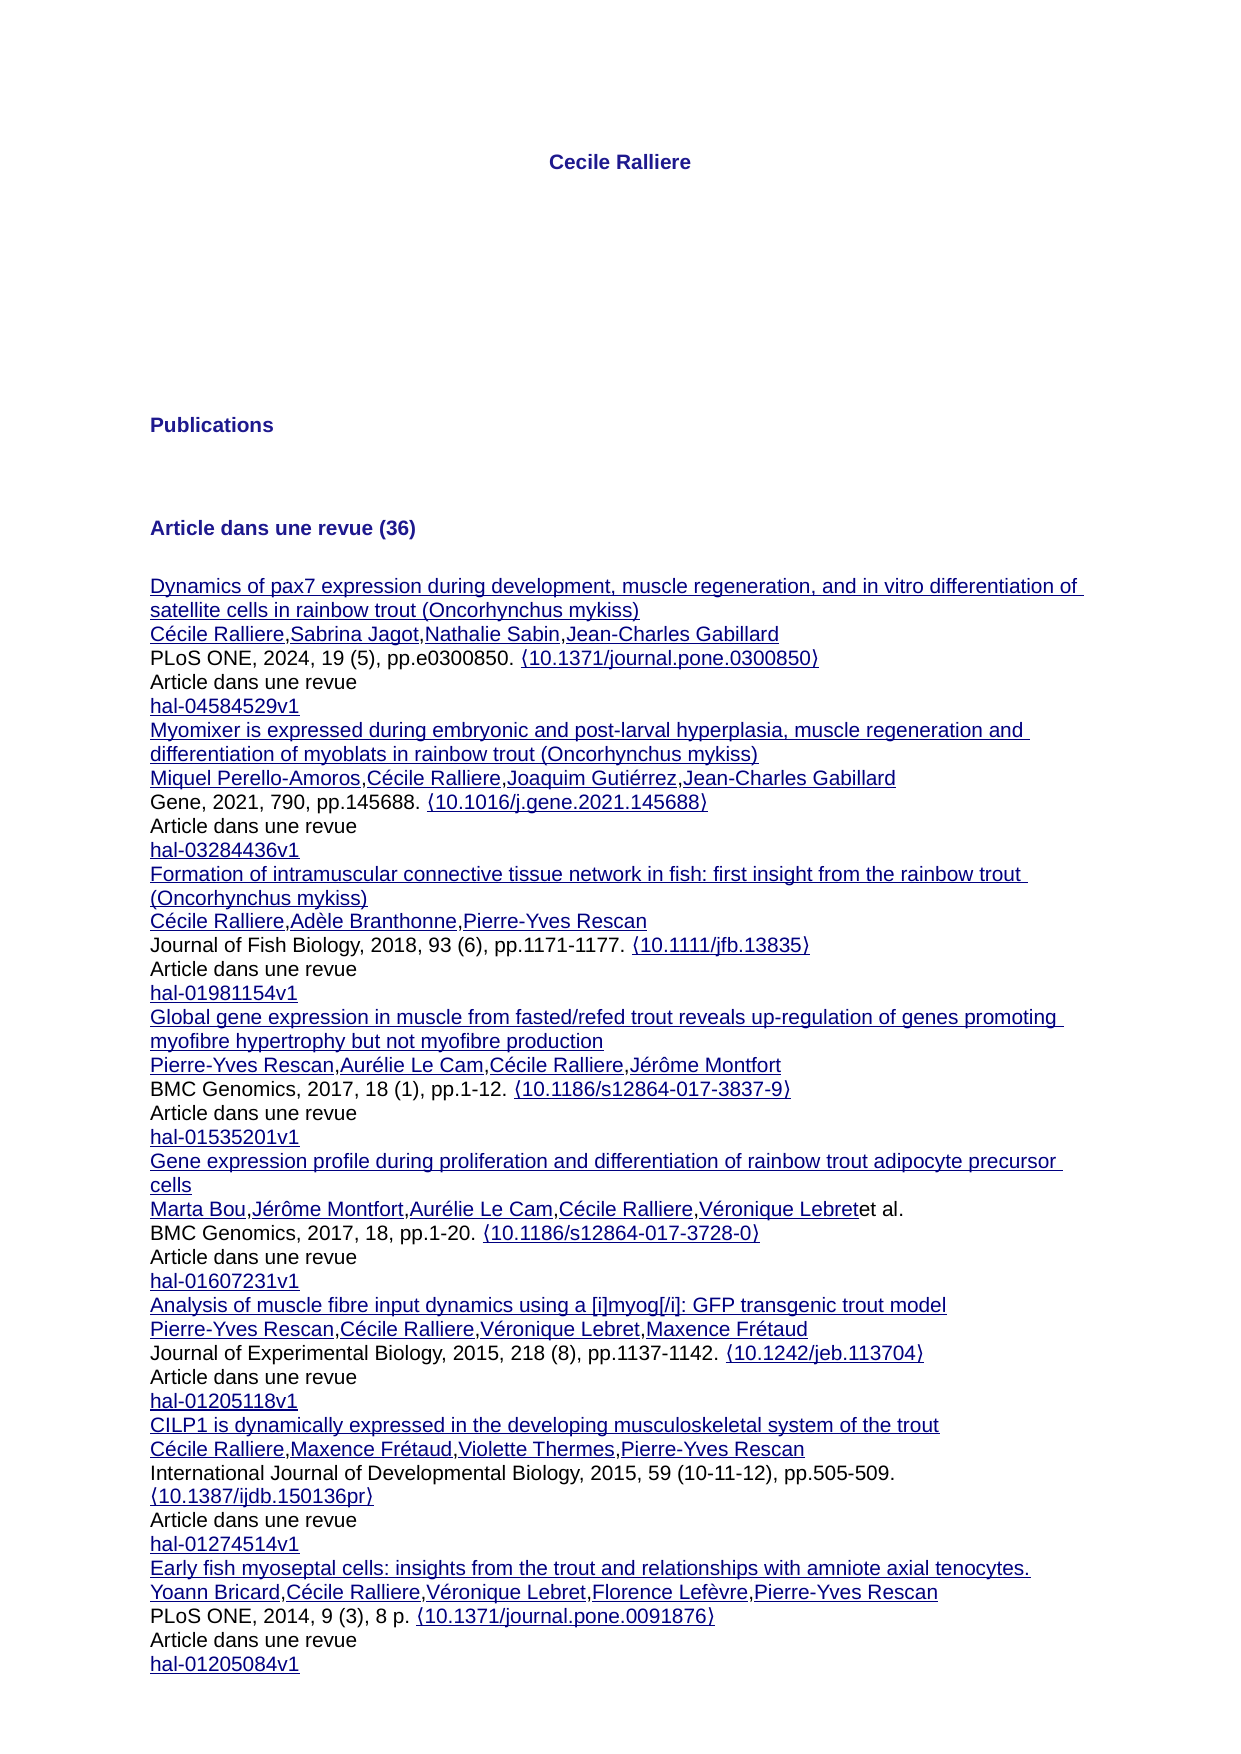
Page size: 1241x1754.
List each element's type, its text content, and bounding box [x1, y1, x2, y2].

table_cell Early fish myoseptal cells: insights from the trout and relationships with amniote axial tenocytes. Yoann Bricard,Cécile Ralliere,Véronique Lebret,Florence Lefèvre,Pierre-Yves Rescan PLoS ONE, 2014, 9 (3), 8 p. ⟨10.1371/journal.pone.0091876⟩ Article dans une revue hal-01205084v1 [150, 1556, 1090, 1676]
subtitle Cecile Ralliere [150, 150, 1090, 174]
table_cell Global gene expression in muscle from fasted/refed trout reveals up-regulation of genes promoting myofibre hypertrophy but not myofibre production Pierre-Yves Rescan,Aurélie Le Cam,Cécile Ralliere,Jérôme Montfort BMC Genomics, 2017, 18 (1), pp.1-12. ⟨10.1186/s12864-017-3837-9⟩ Article dans une revue hal-01535201v1 [150, 1005, 1090, 1149]
table_cell Formation of intramuscular connective tissue network in fish: first insight from the rainbow trout (Oncorhynchus mykiss) Cécile Ralliere,Adèle Branthonne,Pierre-Yves Rescan Journal of Fish Biology, 2018, 93 (6), pp.1171-1177. ⟨10.1111/jfb.13835⟩ Article dans une revue hal-01981154v1 [150, 861, 1090, 1005]
table_header Dynamics of pax7 expression during development, muscle regeneration, and in vitro differentiation of satellite cells in rainbow trout (Oncorhynchus mykiss) Cécile Ralliere,Sabrina Jagot,Nathalie Sabin,Jean-Charles Gabillard PLoS ONE, 2024, 19 (5), pp.e0300850. ⟨10.1371/journal.pone.0300850⟩ Article dans une revue hal-04584529v1 [150, 574, 1090, 718]
table_cell CILP1 is dynamically expressed in the developing musculoskeletal system of the trout Cécile Ralliere,Maxence Frétaud,Violette Thermes,Pierre-Yves Rescan International Journal of Developmental Biology, 2015, 59 (10-11-12), pp.505-509. ⟨10.1387/ijdb.150136pr⟩ Article dans une revue hal-01274514v1 [150, 1413, 1090, 1556]
subtitle Publications [150, 412, 1090, 436]
subtitle Article dans une revue (36) [150, 516, 1090, 539]
table_cell Gene expression profile during proliferation and differentiation of rainbow trout adipocyte precursor cells Marta Bou,Jérôme Montfort,Aurélie Le Cam,Cécile Ralliere,Véronique Lebretet al. BMC Genomics, 2017, 18, pp.1-20. ⟨10.1186/s12864-017-3728-0⟩ Article dans une revue hal-01607231v1 [150, 1149, 1090, 1293]
table_cell Myomixer is expressed during embryonic and post-larval hyperplasia, muscle regeneration and differentiation of myoblats in rainbow trout (Oncorhynchus mykiss) Miquel Perello-Amoros,Cécile Ralliere,Joaquim Gutiérrez,Jean-Charles Gabillard Gene, 2021, 790, pp.145688. ⟨10.1016/j.gene.2021.145688⟩ Article dans une revue hal-03284436v1 [150, 718, 1090, 861]
table_cell Analysis of muscle fibre input dynamics using a [i]myog[/i]: GFP transgenic trout model Pierre-Yves Rescan,Cécile Ralliere,Véronique Lebret,Maxence Frétaud Journal of Experimental Biology, 2015, 218 (8), pp.1137-1142. ⟨10.1242/jeb.113704⟩ Article dans une revue hal-01205118v1 [150, 1293, 1090, 1412]
